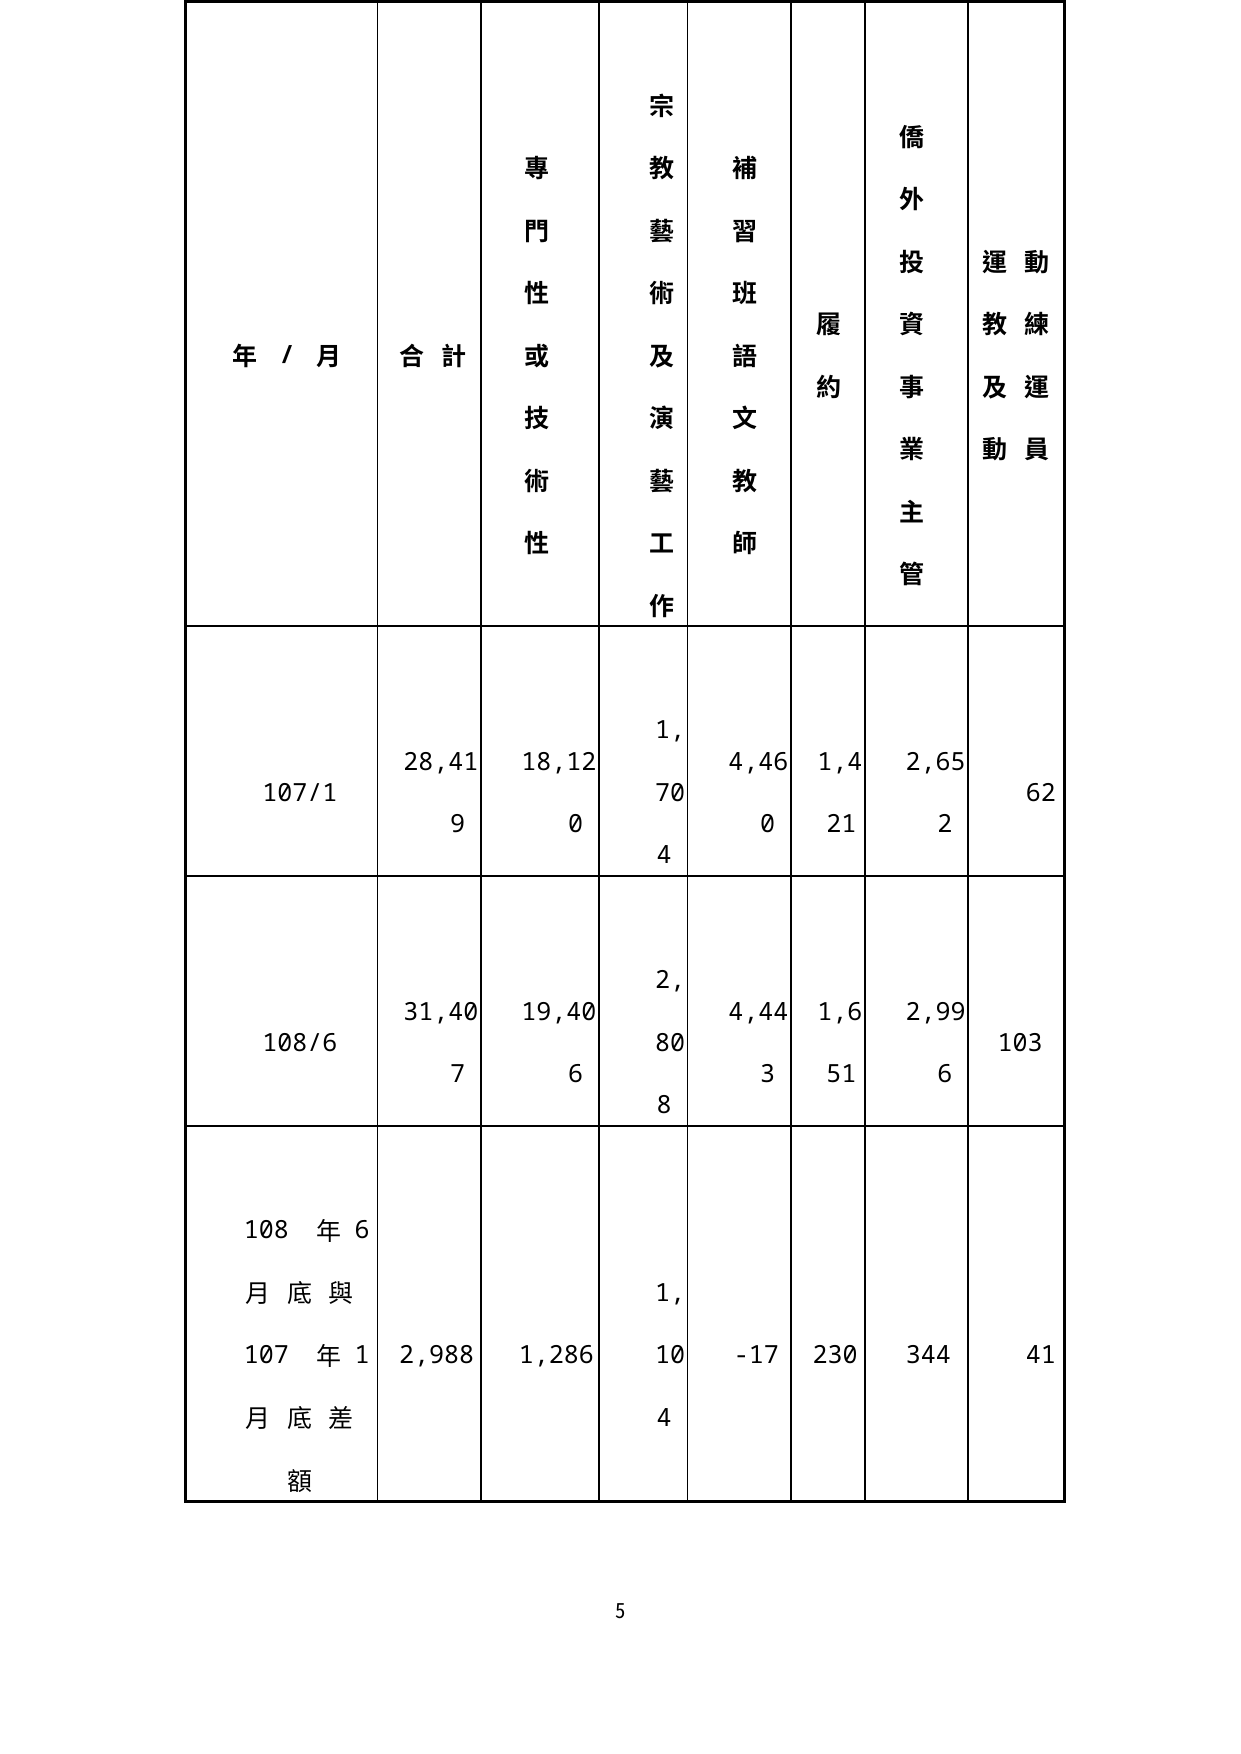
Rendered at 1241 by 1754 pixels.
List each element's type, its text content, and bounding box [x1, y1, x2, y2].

table_cell 2,652 [866, 627, 967, 875]
table_cell 1,421 [792, 627, 864, 875]
table_cell 230 [792, 1127, 864, 1500]
table_cell 18,120 [482, 627, 598, 875]
table_cell 19,406 [482, 877, 598, 1125]
table_cell 344 [866, 1127, 967, 1500]
table_cell 2,996 [866, 877, 967, 1125]
table_cell 1,286 [482, 1127, 598, 1500]
table_cell 1,651 [792, 877, 864, 1125]
table_header 專門性或技術性 [482, 3, 598, 625]
table_cell 62 [969, 627, 1063, 875]
table_cell -17 [688, 1127, 790, 1500]
table_cell 108/6 [187, 877, 377, 1125]
table_header 合計 [378, 3, 480, 625]
table_cell 103 [969, 877, 1063, 1125]
table_header 年/月 [187, 3, 377, 625]
table_cell 4,460 [688, 627, 790, 875]
table_header 僑外投資事業主管 [866, 3, 967, 625]
table_cell 41 [969, 1127, 1063, 1500]
table_cell 107/1 [187, 627, 377, 875]
table_cell 31,407 [378, 877, 480, 1125]
table_header 履約 [792, 3, 864, 625]
table_header 運動教練及運動員 [969, 3, 1063, 625]
table_header 補習班語文教師 [688, 3, 790, 625]
table_cell 1,104 [600, 1127, 687, 1500]
table_cell 1,704 [600, 627, 687, 875]
table_cell 4,443 [688, 877, 790, 1125]
table_header 宗教藝術及演藝工作 [600, 3, 687, 625]
table_cell 2,808 [600, 877, 687, 1125]
table_cell 108年6月底與107年1月底差額 [187, 1127, 377, 1500]
table_cell 2,988 [378, 1127, 480, 1500]
table_cell 28,419 [378, 627, 480, 875]
